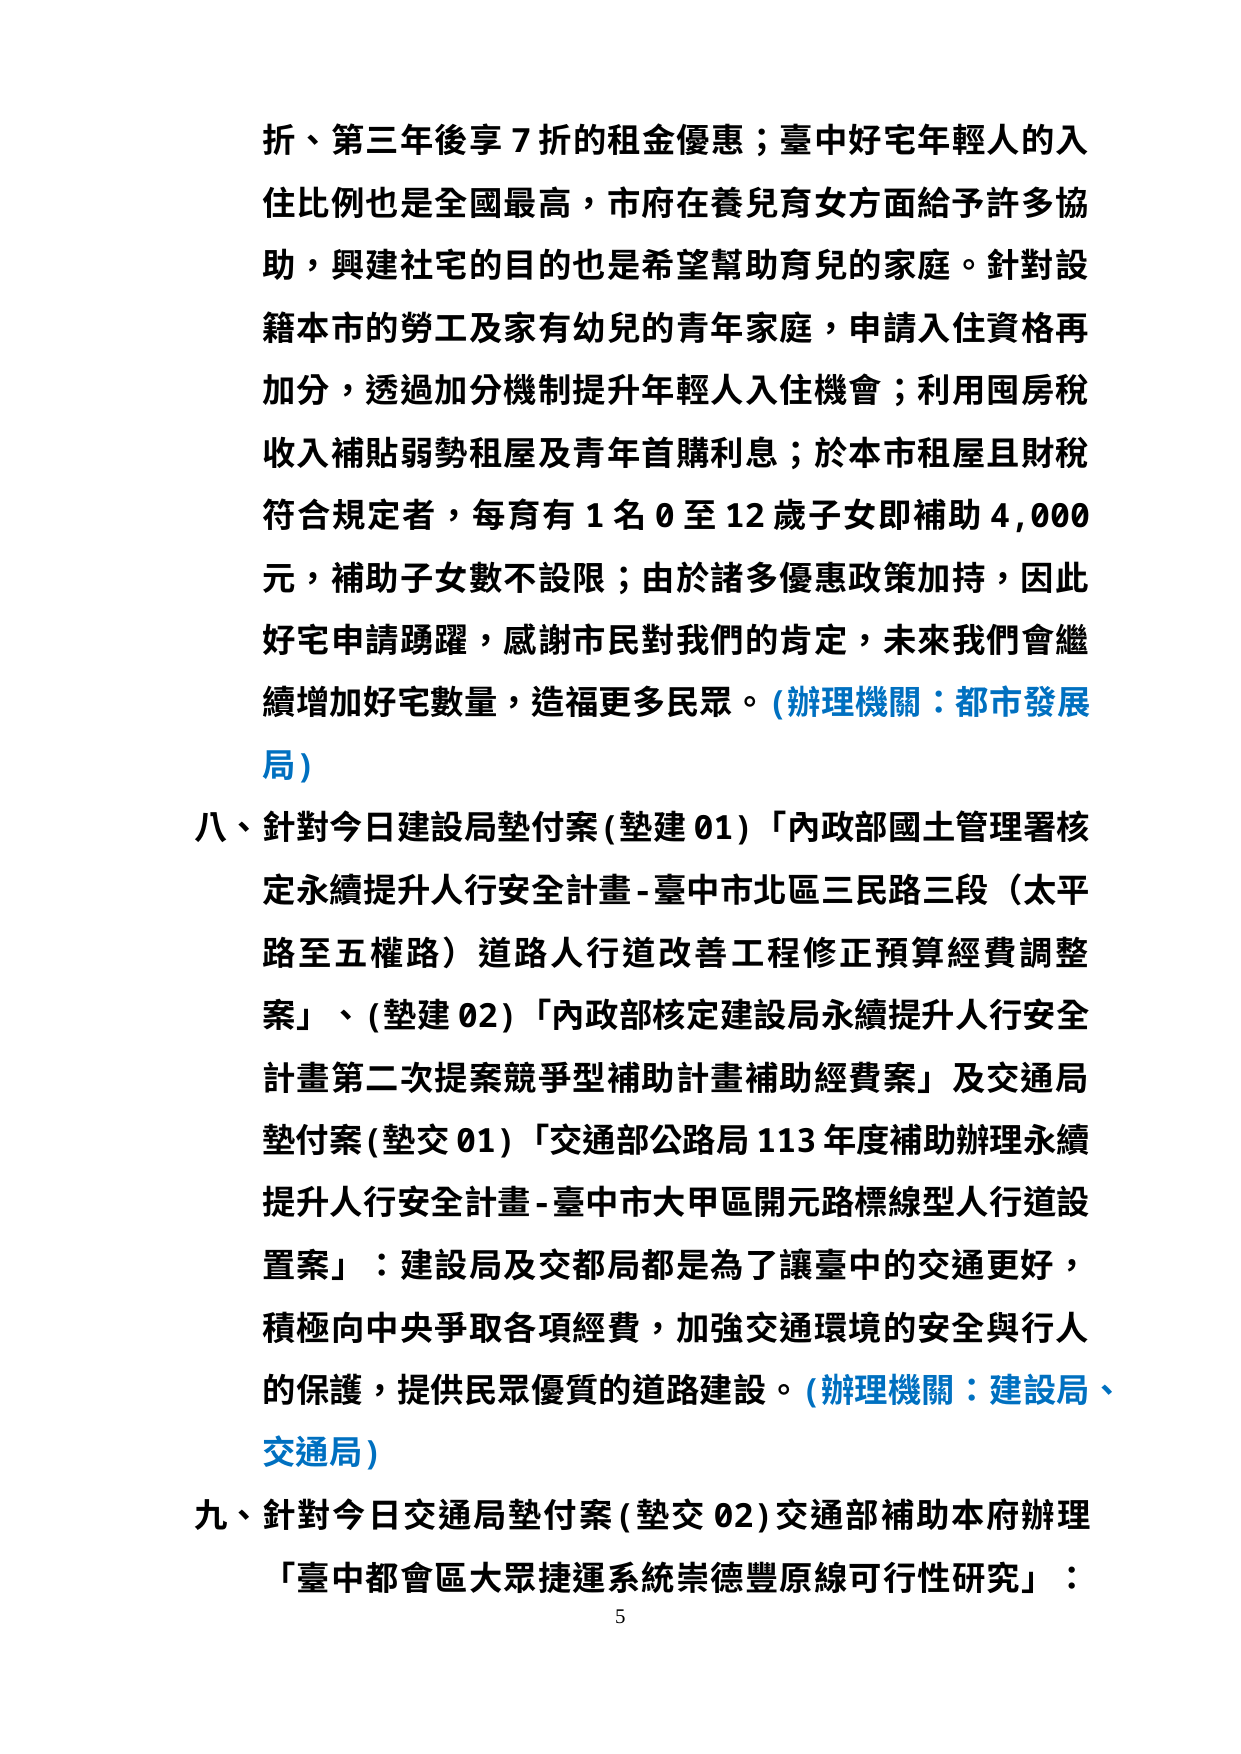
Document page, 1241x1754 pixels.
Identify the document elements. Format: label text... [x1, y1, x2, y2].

list 針對今日建設局墊付案(墊建01)「內政部國土管理署核定永續提升人行安全計畫-臺中市北區三民路三段（太平路至五權路）道路人行道改善工程修正預算經費調整案」、(墊建02)「內政部核定建設局永續提升人行安全計畫第二次提案競爭型補助計畫補助經費案」及交通局墊付案(墊交01)「交通部公路局113年度補助辦理永續提升人行安全計畫-臺中市大甲區開元路標線型人行道設置案」：建設局及交都局都是為了讓臺中的交通更好，積極向中央爭取各項經費，加強交通環境的安全與行人的保護，提供民眾優質的道路建設。(辦理機關：建設局、交通局) [194, 784, 1090, 1471]
list 針對今日交通局墊付案(墊交02)交通部補助本府辦理「臺中都會區大眾捷運系統崇德豐原線可行性研究」： [194, 1471, 1090, 1596]
list 折、第三年後享7折的租金優惠；臺中好宅年輕人的入住比例也是全國最高，市府在養兒育女方面給予許多協助，興建社宅的目的也是希望幫助育兒的家庭。針對設籍本市的勞工及家有幼兒的青年家庭，申請入住資格再加分，透過加分機制提升年輕人入住機會；利用囤房稅收入補貼弱勢租屋及青年首購利息；於本市租屋且財稅符合規定者，每育有1名0至12歲子女即補助4,000元，補助子女數不設限；由於諸多優惠政策加持，因此好宅申請踴躍，感謝市民對我們的肯定，未來我們會繼續增加好宅數量，造福更多民眾。(辦理機關：都市發展局) [194, 96, 1090, 784]
